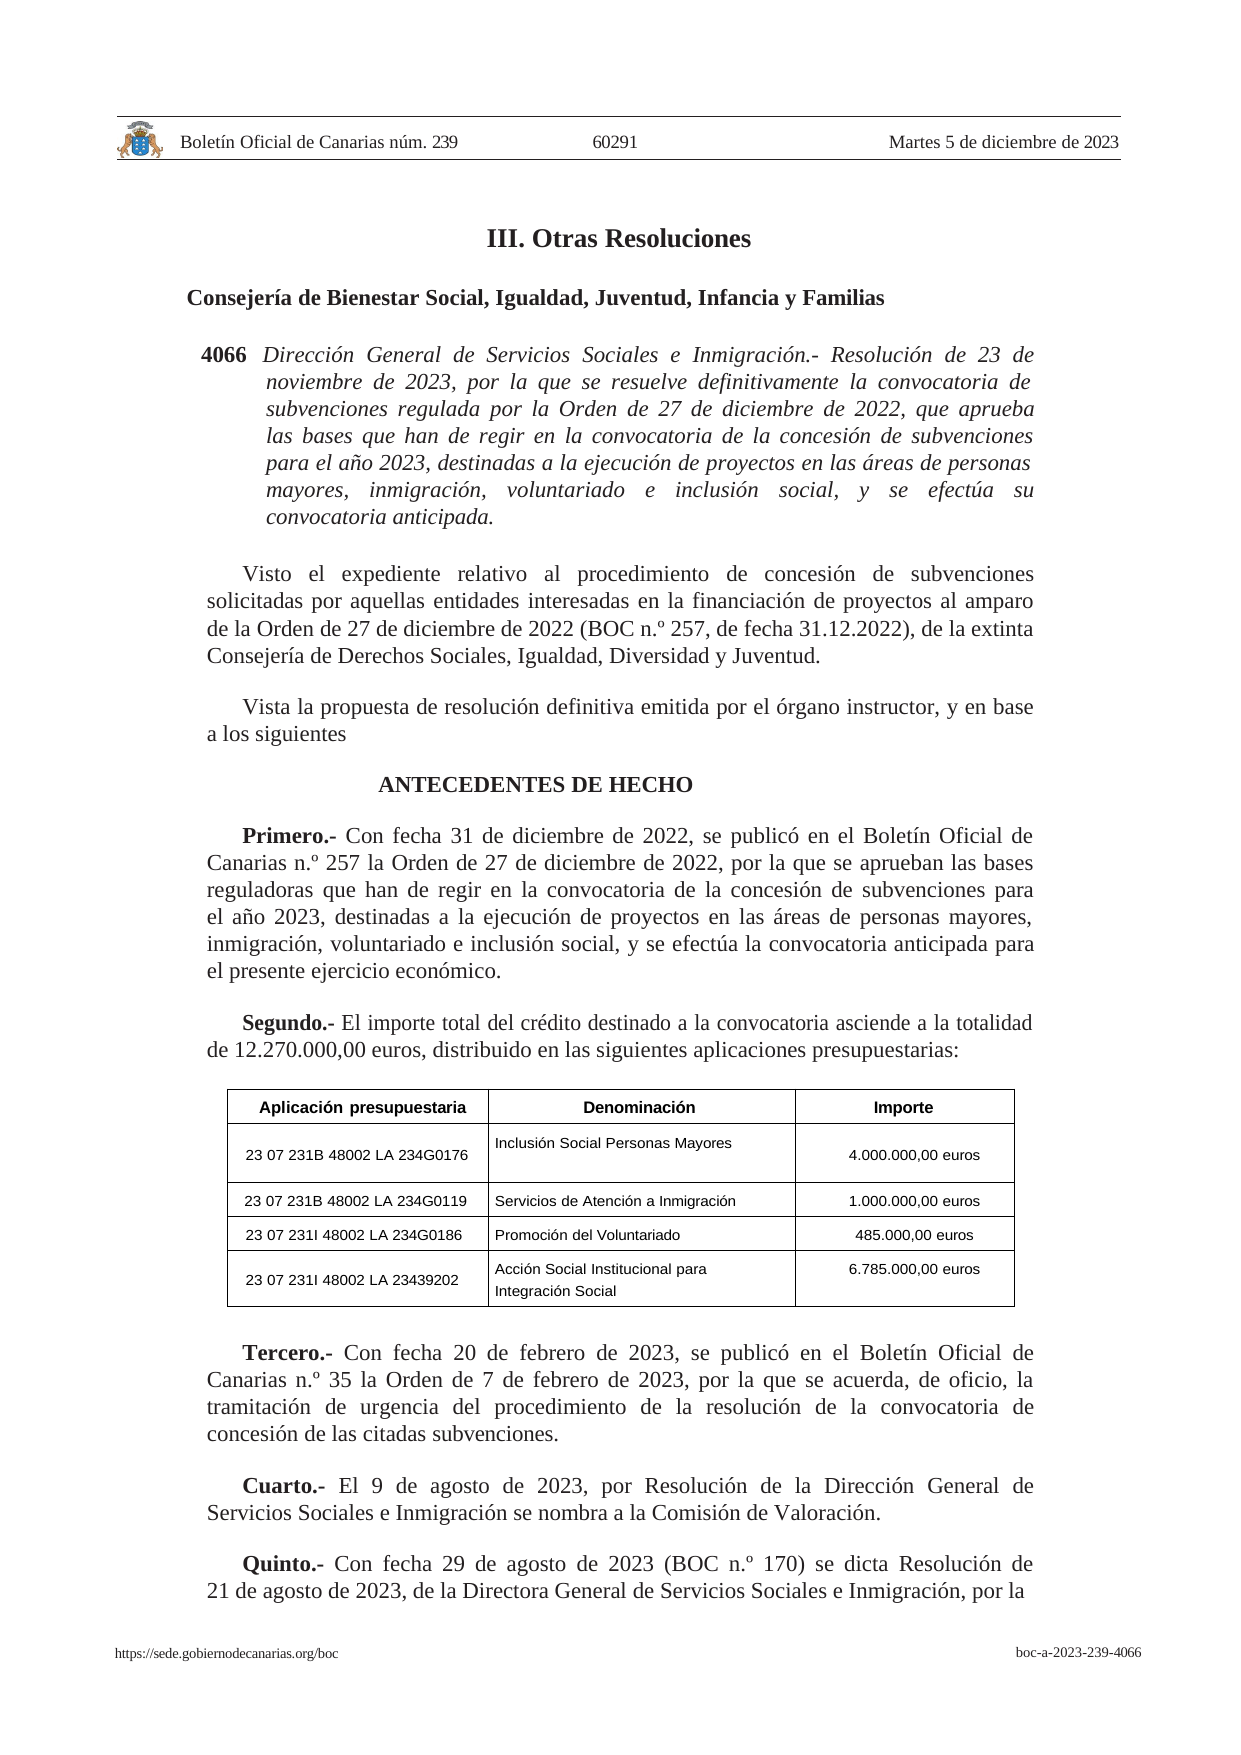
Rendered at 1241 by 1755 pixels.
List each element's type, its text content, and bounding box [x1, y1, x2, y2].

text 4066 Dirección General de Servicios Sociales e Inmigración.- Resolución de 23 de noviembre de 2023, por la que se resuelve definitivamente la convocatoria de subvenciones regulada por la Orden de 27 de diciembre de 2022, que aprueba las bases que han de regir en la convocatoria de la concesión de subvenciones para el año 2023, destinadas a la ejecución de proyectos en las áreas de personas mayores, inmigración, voluntariado e inclusión social, y se efectúa su convocatoria anticipada. [201, 341, 1034, 529]
subtitle ANTECEDENTES DE HECHO [102, 771, 969, 797]
text Segundo.- El importe total del crédito destinado a la convocatoria asciende a la totalidad de 12.270.000,00 euros, distribuido en las siguientes aplicaciones presupuestarias: [207, 1009, 1034, 1062]
table_cell 23 07 231I 48002 LA 23439202 [228, 1251, 488, 1306]
table_cell Servicios de Atención a Inmigración [489, 1183, 795, 1216]
text Tercero.- Con fecha 20 de febrero de 2023, se publicó en el Boletín Oficial de Canarias n.º 35 la Orden de 7 de febrero de 2023, por la que se acuerda, de oficio, la tramitación de urgencia del procedimiento de la resolución de la convocatoria de concesión de las citadas subvenciones. [207, 1339, 1034, 1447]
text https://sede.gobiernodecanarias.org/boc boc-a-2023-239-4066 [114, 1643, 1155, 1661]
text Quinto.- Con fecha 29 de agosto de 2023 (BOC n.º 170) se dicta Resolución de 21 de agosto de 2023, de la Directora General de Servicios Sociales e Inmigración, por la [207, 1550, 1034, 1603]
text Cuarto.- El 9 de agosto de 2023, por Resolución de la Dirección General de Servicios Sociales e Inmigración se nombra a la Comisión de Valoración. [207, 1472, 1034, 1525]
table_cell 23 07 231I 48002 LA 234G0186 [228, 1217, 488, 1250]
table_header Importe [796, 1090, 1014, 1122]
subtitle Consejería de Bienestar Social, Igualdad, Juventud, Infancia y Familias [102, 283, 969, 310]
table_header Aplicación presupuestaria [228, 1090, 488, 1122]
table_cell 1.000.000,00 euros [796, 1183, 1014, 1216]
table_header Denominación [489, 1090, 795, 1122]
table_cell 4.000.000,00 euros [796, 1124, 1014, 1182]
table_cell Acción Social Institucional para Integración Social [489, 1251, 795, 1306]
text Visto el expediente relativo al procedimiento de concesión de subvenciones solicitadas por aquellas entidades interesadas en la financiación de proyectos al amparo de la Orden de 27 de diciembre de 2022 (BOC n.º 257, de fecha 31.12.2022), de la extinta Consejería de Derechos Sociales, Igualdad, Diversidad y Juventud. [207, 560, 1034, 668]
table_cell Promoción del Voluntariado [489, 1217, 795, 1250]
text III. Otras Resoluciones [486, 223, 1155, 254]
text Vista la propuesta de resolución definitiva emitida por el órgano instructor, y en base a los siguientes [207, 693, 1034, 746]
table_cell Inclusión Social Personas Mayores [489, 1124, 795, 1182]
table_cell 23 07 231B 48002 LA 234G0176 [228, 1124, 488, 1182]
text Primero.- Con fecha 31 de diciembre de 2022, se publicó en el Boletín Oficial de Canarias n.º 257 la Orden de 27 de diciembre de 2022, por la que se aprueban las bases reguladoras que han de regir en la convocatoria de la concesión de subvenciones para el año 2023, destinadas a la ejecución de proyectos en las áreas de personas mayores, inmigración, voluntariado e inclusión social, y se efectúa la convocatoria anticipada para el presente ejercicio económico. [207, 822, 1034, 984]
table_cell 6.785.000,00 euros [796, 1251, 1014, 1306]
table_cell 23 07 231B 48002 LA 234G0119 [228, 1183, 488, 1216]
table_cell 485.000,00 euros [796, 1217, 1014, 1250]
